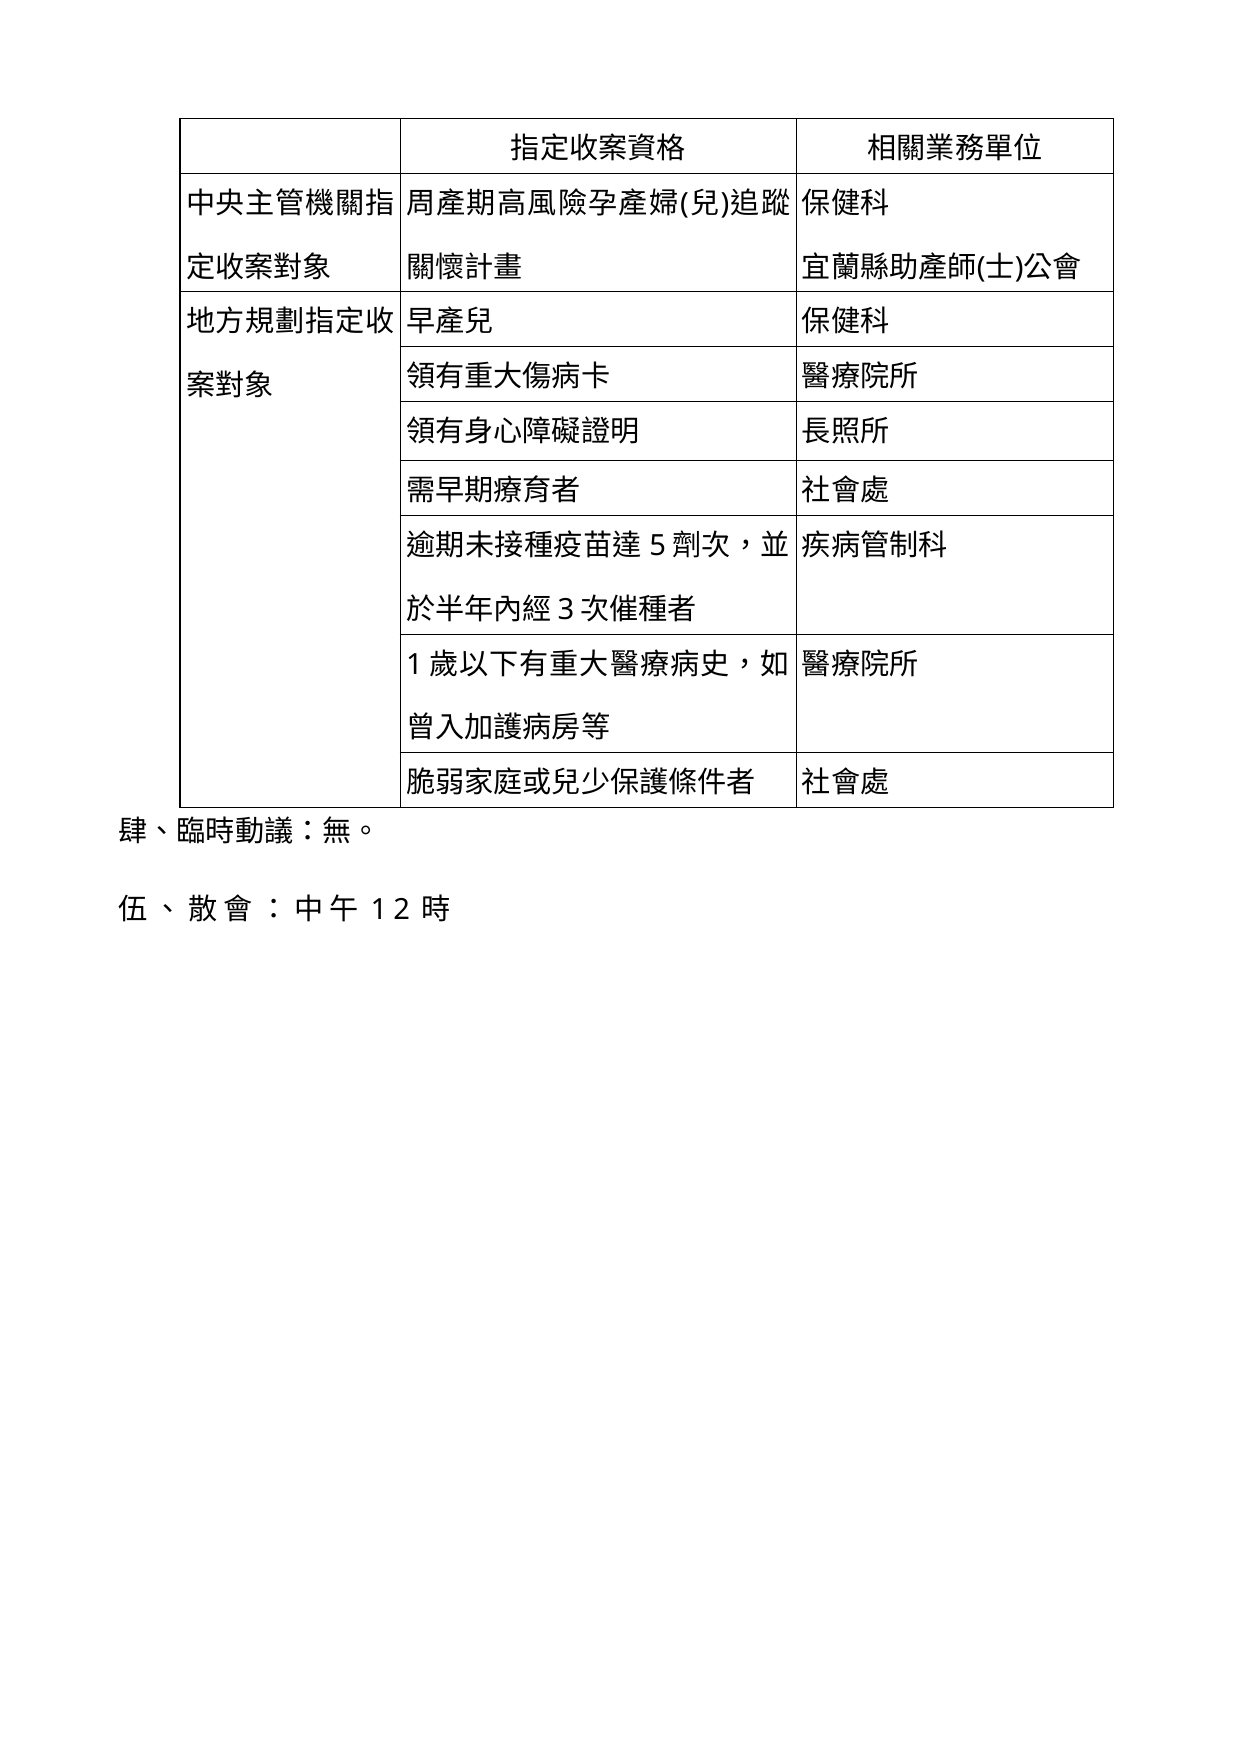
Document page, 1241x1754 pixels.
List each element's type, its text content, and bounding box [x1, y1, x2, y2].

table_header [1114, 118, 1240, 173]
table_cell 領有身心障礙證明 [401, 402, 796, 460]
table_cell 周產期高風險孕產婦(兒)追蹤關懷計畫 [401, 174, 796, 291]
table_cell [1114, 291, 1240, 346]
table_cell 1歲以下有重大醫療病史，如曾入加護病房等 [401, 635, 796, 752]
table_cell 中央主管機關指定收案對象 [181, 174, 400, 291]
table_header [181, 119, 400, 173]
table_cell 疾病管制科 [797, 516, 1113, 633]
table_cell [1114, 634, 1240, 752]
table_header 相關業務單位 [797, 119, 1113, 173]
table_cell 早產兒 [401, 292, 796, 346]
table_cell 領有重大傷病卡 [401, 347, 796, 401]
table_cell [1114, 401, 1240, 460]
table_cell 長照所 [797, 402, 1113, 460]
table_cell 社會處 [797, 461, 1113, 515]
table_cell [1114, 515, 1240, 633]
table_cell 地方規劃指定收案對象 [181, 292, 400, 807]
table_cell 脆弱家庭或兒少保護條件者 [401, 753, 796, 807]
table_cell [1114, 752, 1240, 807]
table_cell 保健科 [797, 292, 1113, 346]
table_cell 社會處 [797, 753, 1113, 807]
table_cell 保健科 宜蘭縣助產師(士)公會 [797, 174, 1113, 291]
table_cell 逾期未接種疫苗達5劑次，並於半年內經3次催種者 [401, 516, 796, 633]
table_cell 醫療院所 [797, 347, 1113, 401]
table_cell 需早期療育者 [401, 461, 796, 515]
text 肆、臨時動議：無。 [118, 808, 1122, 850]
table_cell [1114, 460, 1240, 515]
table_cell [1114, 346, 1240, 401]
table_cell [1114, 173, 1240, 291]
text 伍、散會：中午12時 [118, 886, 1122, 928]
table_cell 醫療院所 [797, 635, 1113, 752]
table_header 指定收案資格 [401, 119, 796, 173]
